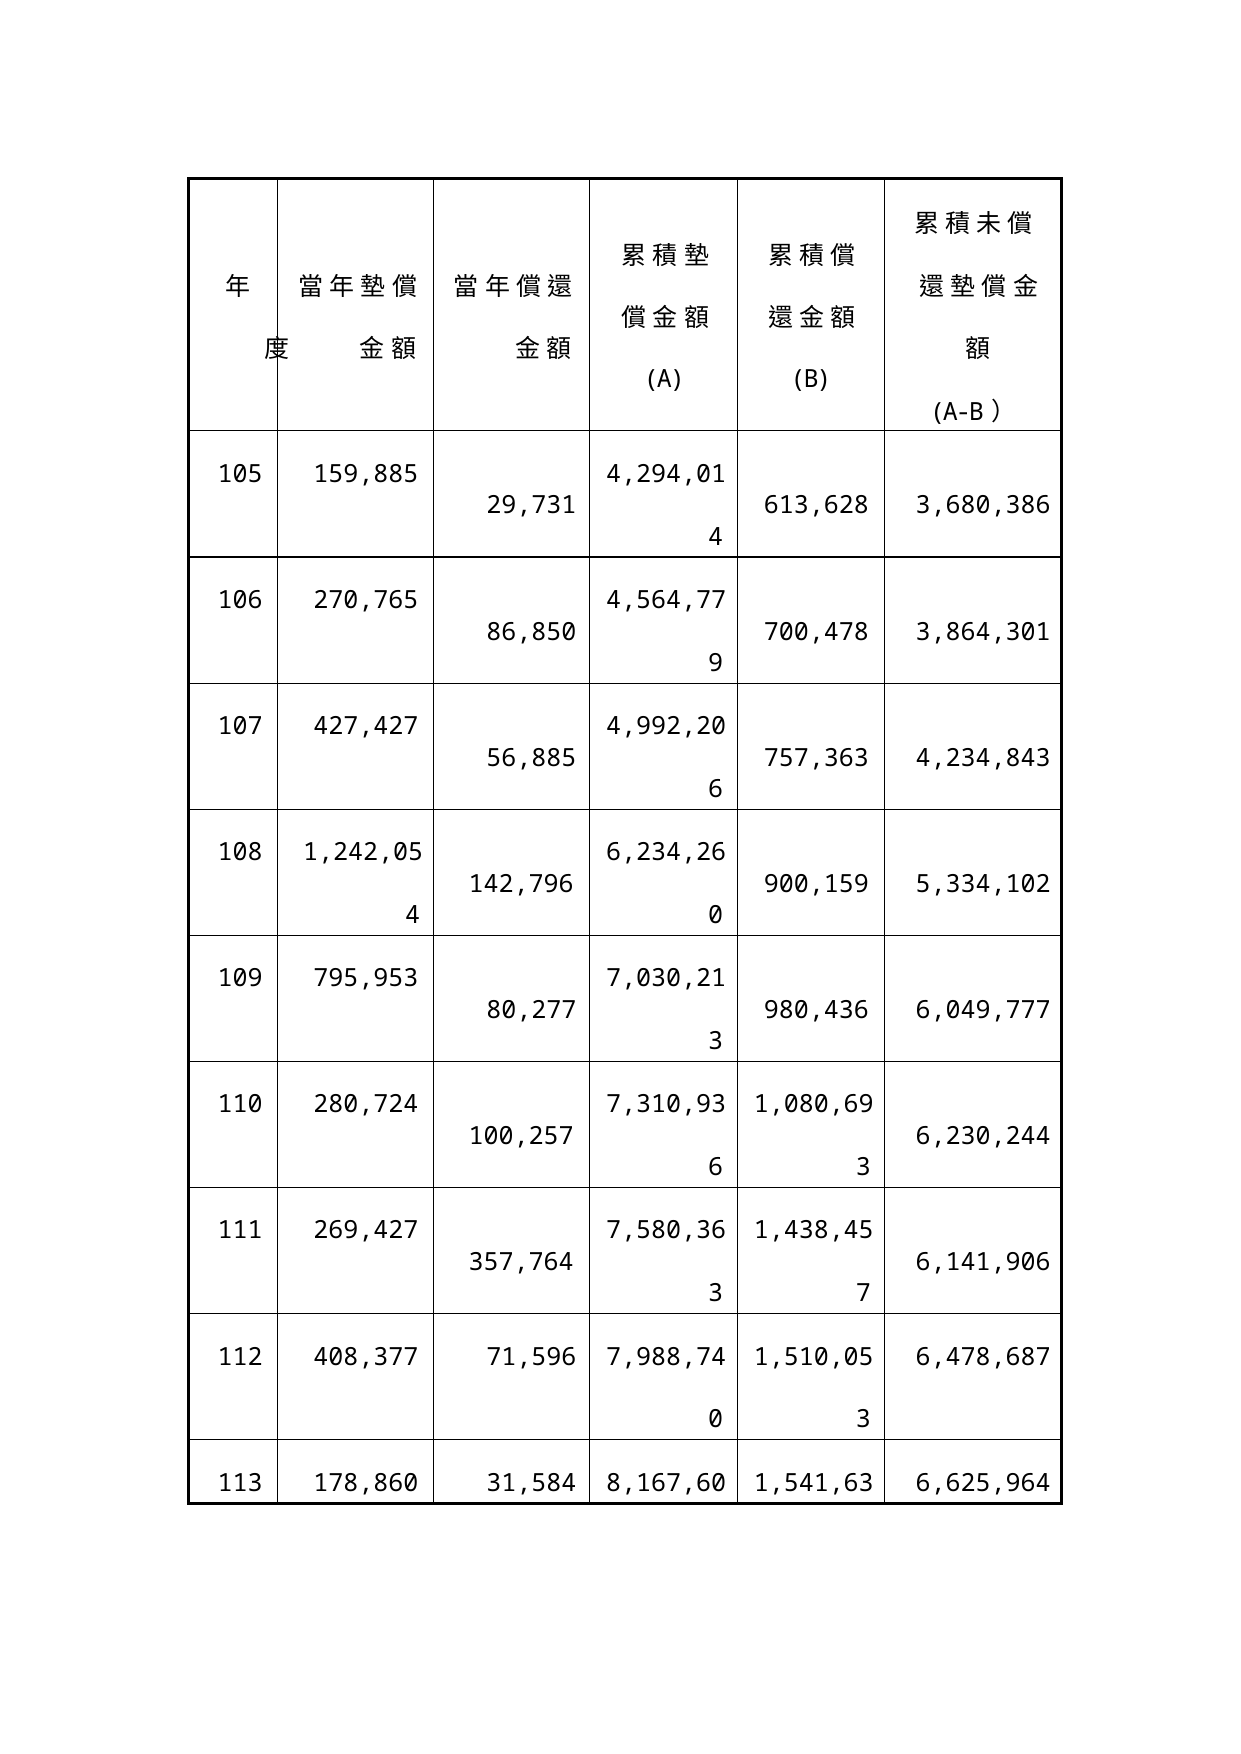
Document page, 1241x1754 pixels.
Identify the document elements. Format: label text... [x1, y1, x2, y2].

table_cell 112 [190, 1314, 277, 1439]
table_cell 56,885 [434, 684, 589, 808]
table_cell 178,860 [278, 1440, 433, 1502]
table_header 累積墊償金額(A) [590, 180, 737, 430]
table_cell 5,334,102 [885, 810, 1060, 934]
table_cell 109 [190, 936, 277, 1061]
table_cell 4,564,779 [590, 558, 737, 682]
table_cell 6,625,964 [885, 1440, 1060, 1502]
table_cell 427,427 [278, 684, 433, 808]
table_cell 357,764 [434, 1188, 589, 1313]
table_cell 700,478 [738, 558, 884, 682]
table_cell 1,438,457 [738, 1188, 884, 1313]
table_cell 1,541,63 [738, 1440, 884, 1502]
table_cell 6,049,777 [885, 936, 1060, 1061]
table_cell 106 [190, 558, 277, 682]
table_cell 1,510,053 [738, 1314, 884, 1439]
table_cell 8,167,60 [590, 1440, 737, 1502]
table_cell 4,234,843 [885, 684, 1060, 808]
table_cell 1,080,693 [738, 1062, 884, 1187]
table_cell 900,159 [738, 810, 884, 934]
table_cell 100,257 [434, 1062, 589, 1187]
table_cell 795,953 [278, 936, 433, 1061]
table_cell 757,363 [738, 684, 884, 808]
table_cell 270,765 [278, 558, 433, 682]
table_cell 29,731 [434, 431, 589, 556]
table_cell 86,850 [434, 558, 589, 682]
table_header 當年墊償金額 [278, 180, 433, 430]
table_cell 7,030,213 [590, 936, 737, 1061]
table_cell 980,436 [738, 936, 884, 1061]
table_cell 110 [190, 1062, 277, 1187]
table_cell 6,141,906 [885, 1188, 1060, 1313]
table_cell 4,294,014 [590, 431, 737, 556]
table_cell 159,885 [278, 431, 433, 556]
table_cell 7,310,936 [590, 1062, 737, 1187]
table_cell 280,724 [278, 1062, 433, 1187]
table_cell 6,230,244 [885, 1062, 1060, 1187]
table_cell 108 [190, 810, 277, 934]
table_cell 71,596 [434, 1314, 589, 1439]
table_cell 111 [190, 1188, 277, 1313]
table_cell 7,580,363 [590, 1188, 737, 1313]
table_cell 31,584 [434, 1440, 589, 1502]
table_cell 107 [190, 684, 277, 808]
table_cell 4,992,206 [590, 684, 737, 808]
table_cell 80,277 [434, 936, 589, 1061]
table_cell 6,478,687 [885, 1314, 1060, 1439]
table_cell 6,234,260 [590, 810, 737, 934]
table_cell 613,628 [738, 431, 884, 556]
table_cell 105 [190, 431, 277, 556]
table_cell 1,242,054 [278, 810, 433, 934]
table_header 累積未償還墊償金額 (A-B） [885, 180, 1060, 430]
table_cell 408,377 [278, 1314, 433, 1439]
table_cell 3,680,386 [885, 431, 1060, 556]
table_header 累積償還金額(B) [738, 180, 884, 430]
table_cell 269,427 [278, 1188, 433, 1313]
table_cell 142,796 [434, 810, 589, 934]
table_header 年度 [190, 180, 277, 430]
table_cell 113 [190, 1440, 277, 1502]
table_cell 7,988,740 [590, 1314, 737, 1439]
table_header 當年償還金額 [434, 180, 589, 430]
table_cell 3,864,301 [885, 558, 1060, 682]
